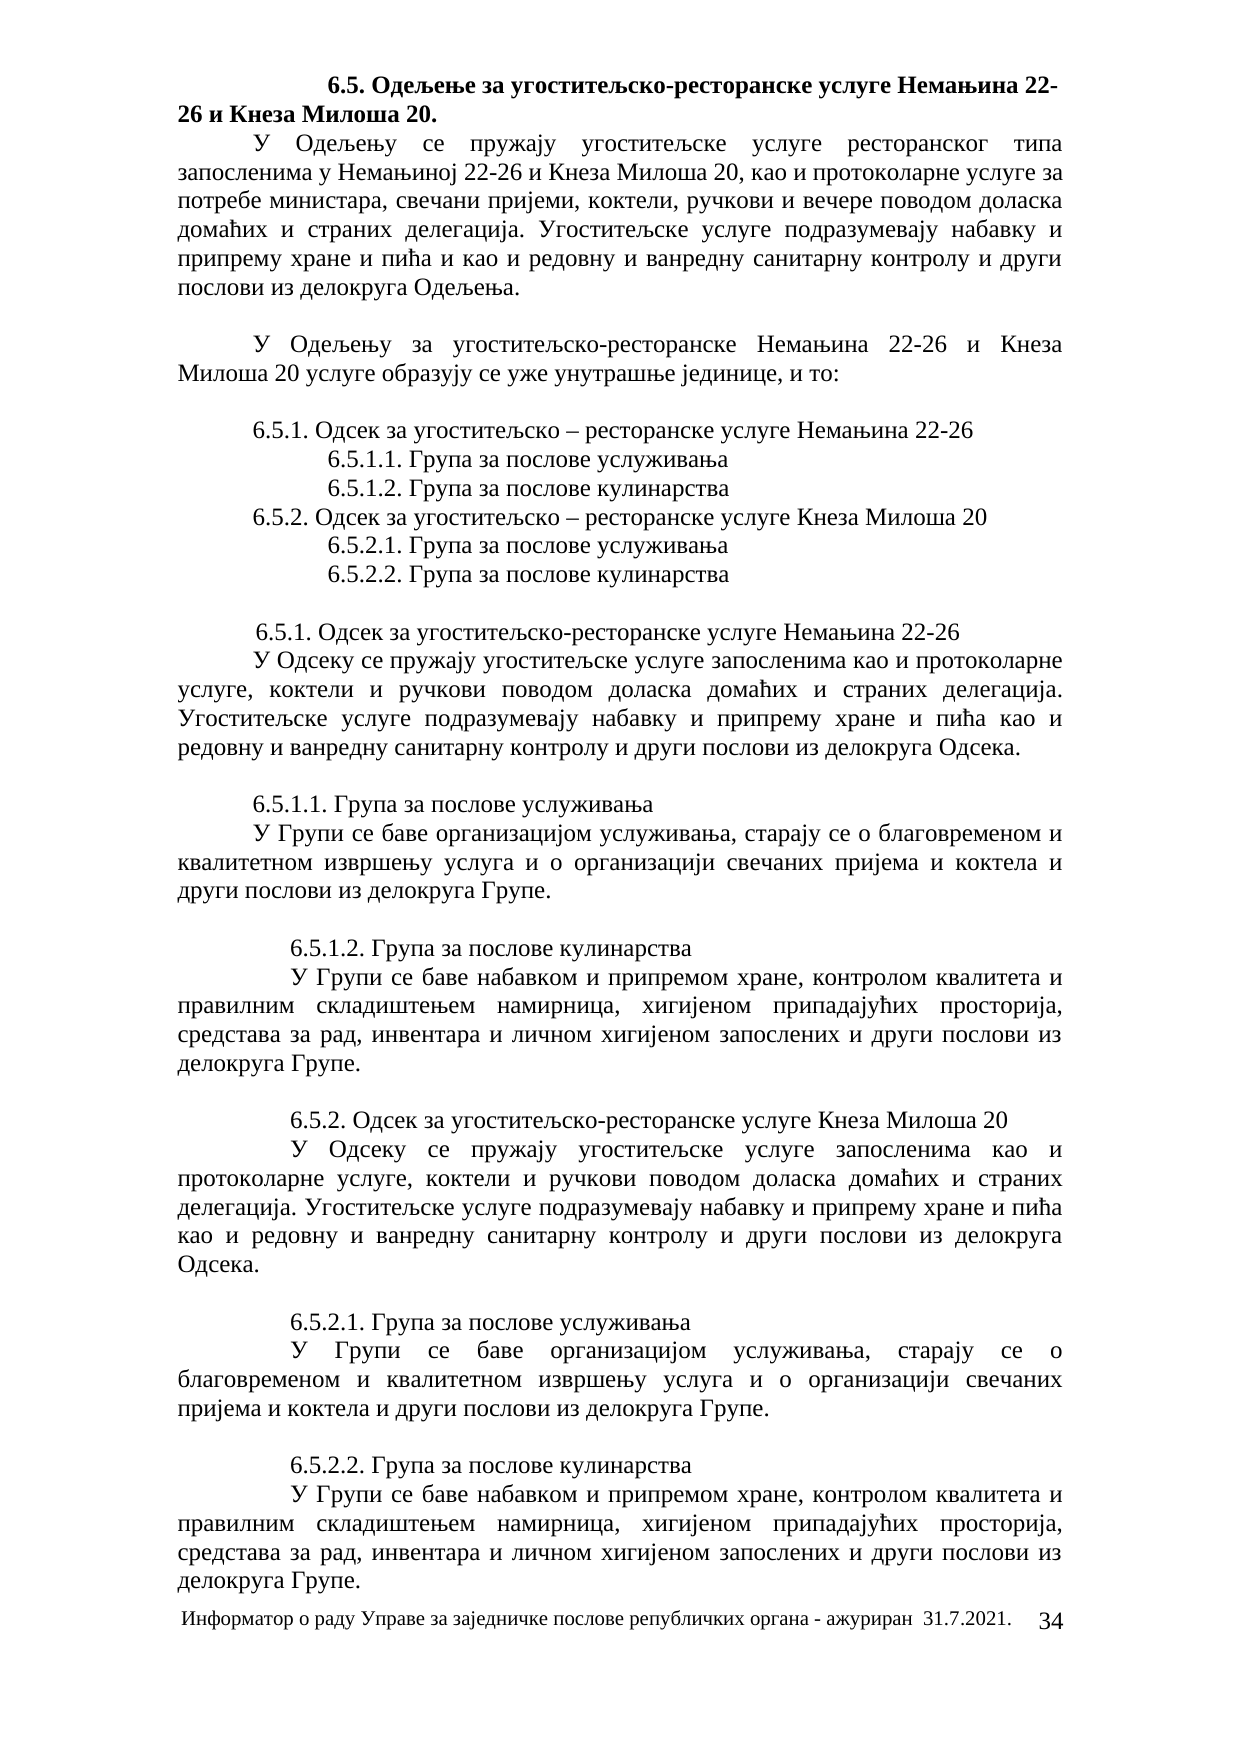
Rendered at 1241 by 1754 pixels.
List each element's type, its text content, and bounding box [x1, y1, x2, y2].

text У Одељењу се пружају угоститељске услуге ресторанског типа запосленима у Немањиној 22-26 и Кнеза Милоша 20, као и протоколарне услуге за потребе министара, свечани пријеми, коктели, ручкови и вечере поводом доласка домаћих и страних делегација. Угоститељске услуге подразумевају набавку и припрему хране и пића и као и редовну и ванредну санитарну контролу и други послови из делокруга Одељења. [177, 128, 1063, 300]
text 6.5.1. Одсек за угоститељско-ресторанске услуге Немањина 22-26 [177, 617, 1063, 645]
text 6.5.1. Одсек за угоститељско – ресторанске услуге Немањина 22-26 [177, 415, 1063, 444]
text 6.5.2.1. Група за послове услуживања [177, 530, 1063, 559]
text 6.5.2. Одсек за угоститељско – ресторанске услуге Кнеза Милоша 20 [177, 502, 1081, 530]
text У Групи се баве организацијом услуживања, старају се о благовременом и квалитетном извршењу услуга и о организацији свечаних пријема и коктела и други послови из делокруга Групе. [177, 1335, 1063, 1422]
text 6.5.1.1. Група за послове услуживања [177, 444, 1063, 473]
text 6.5.2.2. Група за послове кулинарства [177, 559, 1063, 588]
text У Групи се баве организацијом услуживања, старају се о благовременом и квалитетном извршењу услуга и о организацији свечаних пријема и коктела и други послови из делокруга Групе. [177, 818, 1063, 904]
text У Групи се баве набавком и припремом хране, контролом квалитета и правилним складиштењем намирница, хигијеном припадајућих просторија, средстава за рад, инвентара и личном хигијеном запослених и други послови из делокруга Групе. [177, 1479, 1063, 1594]
text 6.5.1.2. Група за послове кулинарства [177, 473, 1063, 502]
text У Групи се баве набавком и припремом хране, контролом квалитета и правилним складиштењем намирница, хигијеном припадајућих просторија, средстава за рад, инвентара и личном хигијеном запослених и други послови из делокруга Групе. [177, 962, 1063, 1077]
text 6.5.2.1. Група за послове услуживања [177, 1307, 1063, 1335]
text 6.5.1.2. Група за послове кулинарства [177, 933, 1063, 962]
text У Одсеку се пружају угоститељске услуге запосленима као и протоколарне услуге, коктели и ручкови поводом доласка домаћих и страних делегација. Угоститељске услуге подразумевају набавку и припрему хране и пића као и редовну и ванредну санитарну контролу и други послови из делокруга Одсека. [177, 645, 1063, 760]
text 6.5.1.1. Група за послове услуживања [177, 789, 1063, 818]
text 6.5. Одељење за угоститељско-ресторанске услуге Немањина 22-26 и Кнеза Милоша 20. [177, 70, 1063, 128]
text У Одсеку се пружају угоститељске услуге запосленима као и протоколарне услуге, коктели и ручкови поводом доласка домаћих и страних делегација. Угоститељске услуге подразумевају набавку и припрему хране и пића као и редовну и ванредну санитарну контролу и други послови из делокруга Одсека. [177, 1134, 1063, 1278]
text 6.5.2.2. Група за послове кулинарства [177, 1450, 1063, 1479]
text 6.5.2. Одсек за угоститељско-ресторанске услуге Кнеза Милоша 20 [177, 1105, 1063, 1134]
text У Одељењу за угоститељско-ресторанске Немањина 22-26 и Кнеза Милоша 20 услуге образују се уже унутрашње јединице, и то: [177, 329, 1063, 387]
